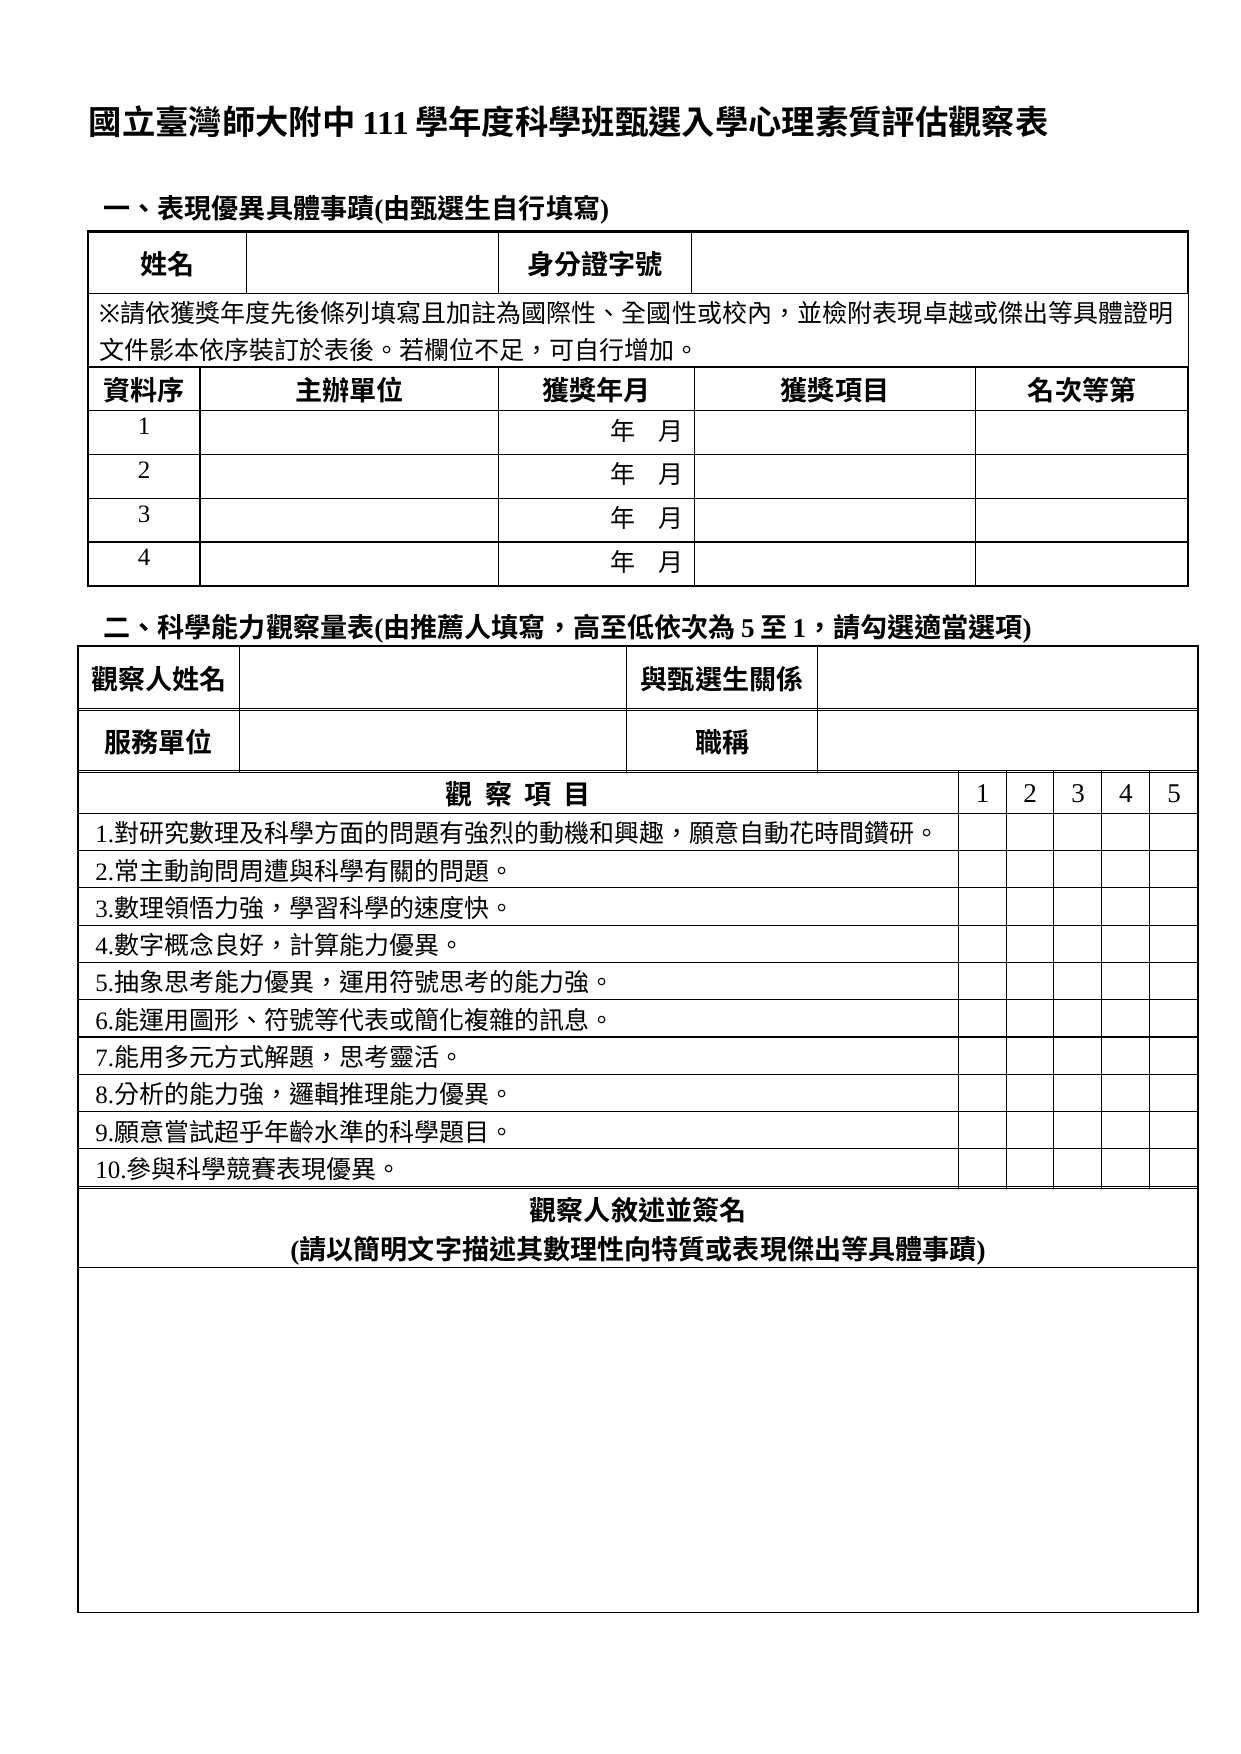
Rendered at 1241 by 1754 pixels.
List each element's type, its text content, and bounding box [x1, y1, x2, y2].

table_cell [818, 711, 1197, 770]
table_cell [1150, 1075, 1197, 1111]
table_cell 1.對研究數理及科學方面的問題有強烈的動機和興趣，願意自動花時間鑽研。 [79, 814, 958, 850]
table_cell 7.能用多元方式解題，思考靈活。 [79, 1038, 958, 1074]
table_cell 年 月 [499, 499, 694, 541]
table_cell [1054, 1038, 1101, 1074]
table_cell [1150, 1149, 1197, 1186]
table_cell [1007, 963, 1053, 999]
table_cell 服務單位 [79, 711, 239, 770]
table_cell 3 [1054, 773, 1101, 813]
table_cell [976, 499, 1187, 541]
table_cell [1054, 851, 1101, 887]
table_header [240, 647, 626, 708]
table_cell [1102, 1149, 1149, 1186]
table_cell [959, 888, 1006, 924]
table_cell [1102, 1000, 1149, 1036]
table_cell 觀 察 項 目 [79, 773, 958, 813]
table_cell 3.數理領悟力強，學習科學的速度快。 [79, 888, 958, 924]
table_cell [1007, 1075, 1053, 1111]
table_cell 資料序 [89, 368, 199, 410]
table_cell [1054, 814, 1101, 850]
table_cell 5 [1150, 773, 1197, 813]
table_cell 獲獎年月 [499, 368, 694, 410]
table_cell [695, 411, 975, 454]
table_cell [1102, 888, 1149, 924]
table_header [818, 647, 1197, 708]
text 一、表現優異具體事蹟(由甄選生自行填寫) [103, 187, 1157, 227]
table_cell [695, 499, 975, 541]
table_cell [1007, 1149, 1053, 1186]
table_cell 年 月 [499, 455, 694, 498]
table_cell 名次等第 [976, 368, 1187, 410]
table_cell [959, 963, 1006, 999]
table_cell 9.願意嘗試超乎年齡水準的科學題目。 [79, 1112, 958, 1148]
table_header [247, 233, 498, 293]
table_header 身分證字號 [499, 233, 691, 293]
table_cell [1054, 1149, 1101, 1186]
table_cell [1054, 926, 1101, 962]
table_cell 5.抽象思考能力優異，運用符號思考的能力強。 [79, 963, 958, 999]
table_cell 3 [89, 499, 199, 541]
table_cell [959, 814, 1006, 850]
table_cell [1007, 926, 1053, 962]
table_cell [976, 543, 1187, 585]
table_cell [959, 1000, 1006, 1036]
table_cell 2 [89, 455, 199, 498]
table_cell [1150, 1038, 1197, 1074]
table_cell [1150, 1000, 1197, 1036]
table_cell [1007, 1038, 1053, 1074]
table_cell 6.能運用圖形、符號等代表或簡化複雜的訊息。 [79, 1000, 958, 1036]
table_cell [1102, 814, 1149, 850]
table_cell [201, 543, 498, 585]
table_cell [959, 851, 1006, 887]
table_cell 4 [89, 543, 199, 585]
table_cell 4.數字概念良好，計算能力優異。 [79, 926, 958, 962]
table_cell [1150, 888, 1197, 924]
table_cell 10.參與科學競賽表現優異。 [79, 1149, 958, 1186]
table_cell [201, 499, 498, 541]
table_cell 主辦單位 [201, 368, 498, 410]
table_cell 觀察人敘述並簽名 (請以簡明文字描述其數理性向特質或表現傑出等具體事蹟) [79, 1189, 1197, 1267]
table_cell [1054, 963, 1101, 999]
table_cell [1150, 814, 1197, 850]
table_cell [1150, 926, 1197, 962]
table_cell 職稱 [627, 711, 817, 770]
table_cell [695, 455, 975, 498]
table_cell 獲獎項目 [695, 368, 975, 410]
table_cell [1102, 963, 1149, 999]
table_header 觀察人姓名 [79, 647, 239, 708]
table_cell [1150, 851, 1197, 887]
table_cell [1054, 1112, 1101, 1148]
table_cell [79, 1268, 1197, 1612]
table_cell [959, 1038, 1006, 1074]
table_cell [959, 1075, 1006, 1111]
table_cell [959, 1112, 1006, 1148]
table_cell 1 [89, 411, 199, 454]
table_cell [1150, 963, 1197, 999]
subtitle 國立臺灣師大附中111學年度科學班甄選入學心理素質評估觀察表 [89, 94, 1157, 144]
table_cell [1102, 851, 1149, 887]
table_header 姓名 [89, 233, 246, 293]
text 二、科學能力觀察量表(由推薦人填寫，高至低依次為5至1，請勾選適當選項) [103, 606, 1157, 645]
table_cell [959, 1149, 1006, 1186]
table_cell [959, 926, 1006, 962]
table_cell [976, 411, 1187, 454]
table_cell [201, 411, 498, 454]
table_cell 年 月 [499, 411, 694, 454]
table_cell [1102, 926, 1149, 962]
table_cell 年 月 [499, 543, 694, 585]
table_cell [1054, 888, 1101, 924]
table_cell [240, 711, 626, 770]
table_header 與甄選生關係 [627, 647, 817, 708]
table_cell [1007, 814, 1053, 850]
table_cell [1102, 1075, 1149, 1111]
table_cell [1054, 1075, 1101, 1111]
table_cell 2.常主動詢問周遭與科學有關的問題。 [79, 851, 958, 887]
table_header [692, 233, 1187, 293]
table_cell [976, 455, 1187, 498]
table_cell [1054, 1000, 1101, 1036]
table_cell [1007, 1112, 1053, 1148]
table_cell [1150, 1112, 1197, 1148]
table_cell 8.分析的能力強，邏輯推理能力優異。 [79, 1075, 958, 1111]
table_cell [1007, 851, 1053, 887]
table_cell 2 [1007, 773, 1053, 813]
table_cell [1102, 1038, 1149, 1074]
table_cell ※請依獲獎年度先後條列填寫且加註為國際性、全國性或校內，並檢附表現卓越或傑出等具體證明文件影本依序裝訂於表後。若欄位不足，可自行增加。 [89, 294, 1188, 366]
table_cell [201, 455, 498, 498]
table_cell [1102, 1112, 1149, 1148]
table_cell [1007, 1000, 1053, 1036]
table_cell [695, 543, 975, 585]
table_cell 1 [959, 773, 1006, 813]
table_cell 4 [1102, 773, 1149, 813]
table_cell [1007, 888, 1053, 924]
